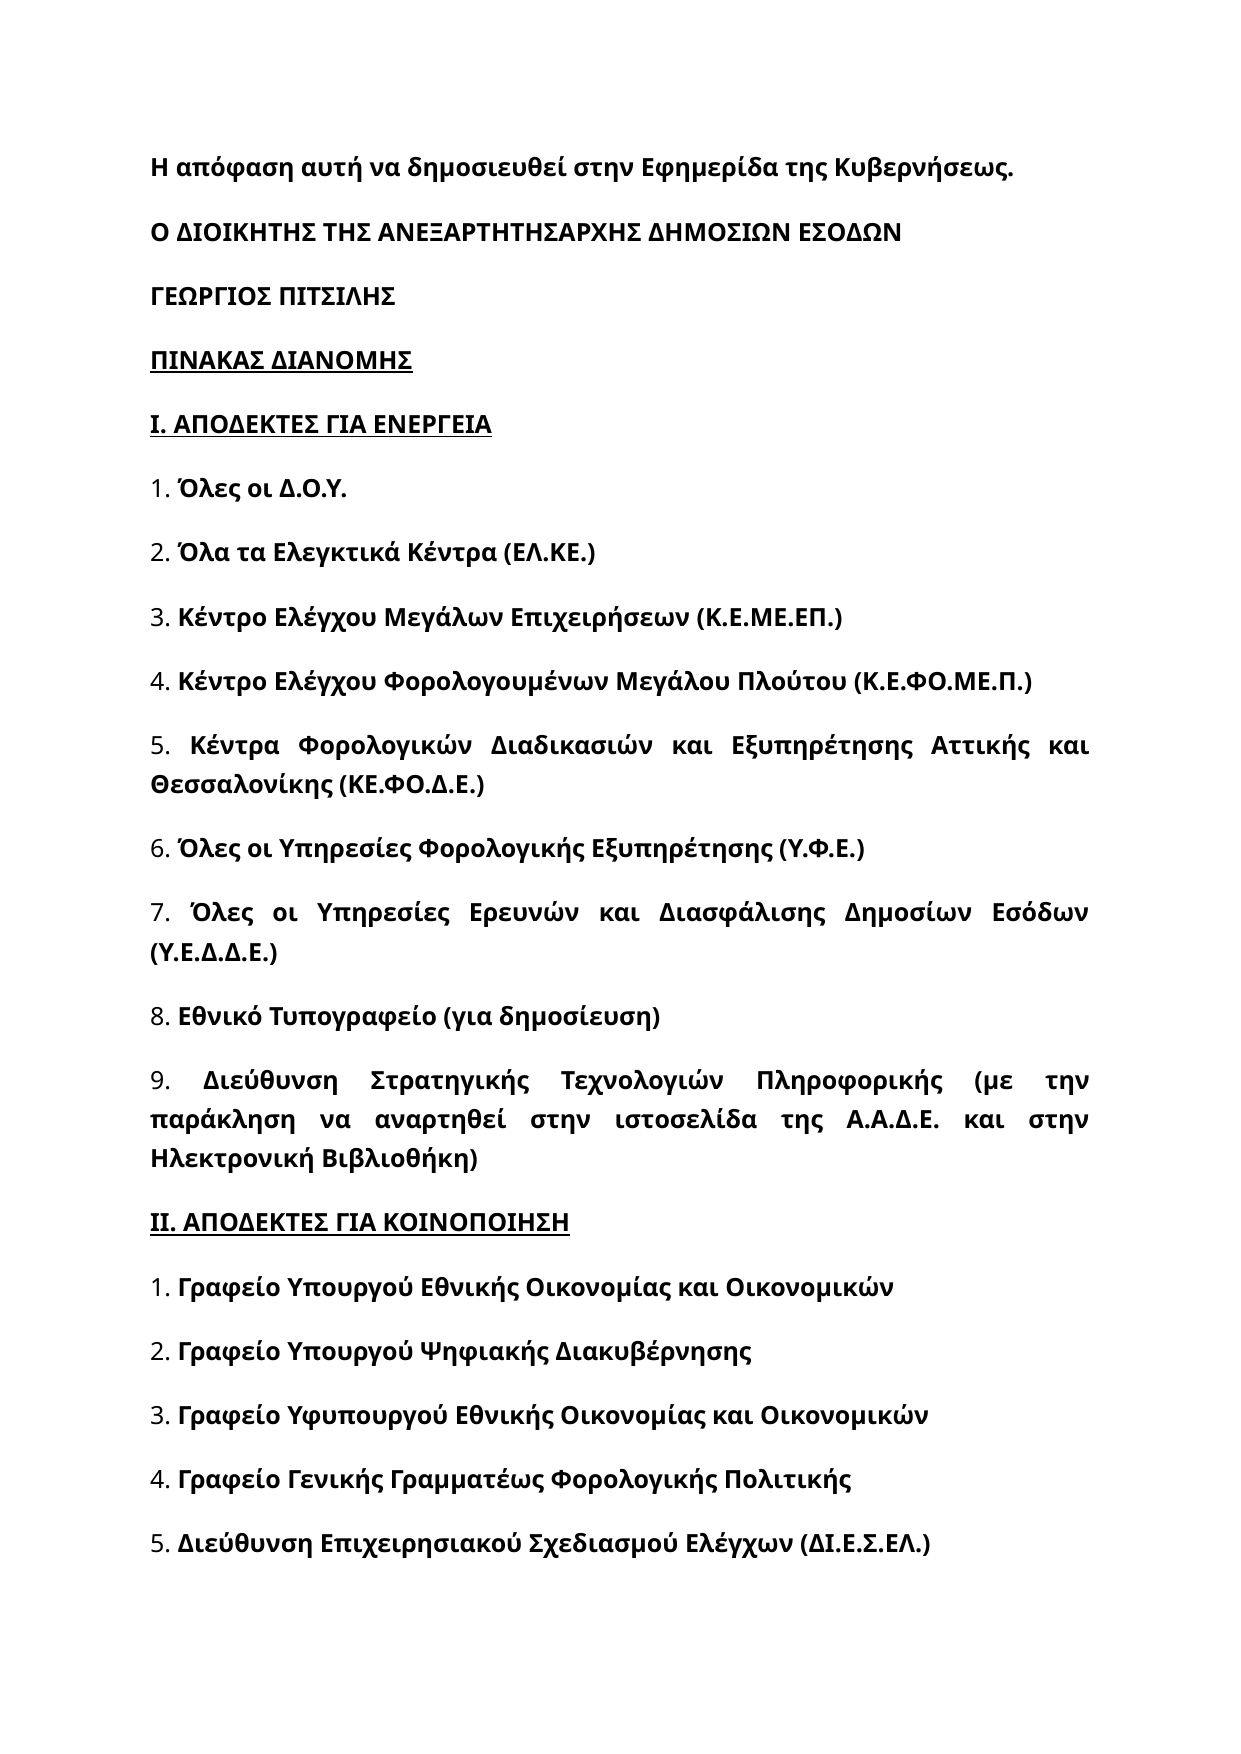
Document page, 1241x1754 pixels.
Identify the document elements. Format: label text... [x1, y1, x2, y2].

text Ο ΔΙΟΙΚΗΤΗΣ ΤΗΣ ΑΝΕΞΑΡΤΗΤΗΣΑΡΧΗΣ ΔΗΜΟΣΙΩΝ ΕΣΟΔΩΝ [150, 214, 1090, 248]
text 4. Γραφείο Γενικής Γραμματέως Φορολογικής Πολιτικής [150, 1462, 1090, 1496]
text 3. Κέντρο Ελέγχου Μεγάλων Επιχειρήσεων (Κ.Ε.ΜΕ.ΕΠ.) [150, 599, 1090, 633]
text 2. Γραφείο Υπουργού Ψηφιακής Διακυβέρνησης [150, 1333, 1090, 1367]
text 6. Όλες οι Υπηρεσίες Φορολογικής Εξυπηρέτησης (Υ.Φ.Ε.) [150, 831, 1090, 865]
text 3. Γραφείο Υφυπουργού Εθνικής Οικονομίας και Οικονομικών [150, 1397, 1090, 1432]
text ΠΙΝΑΚΑΣ ΔΙΑΝΟΜΗΣ [150, 342, 1090, 377]
text 5. Κέντρα Φορολογικών Διαδικασιών και Εξυπηρέτησης Αττικής και Θεσσαλονίκης (ΚΕ.ΦΟ.Δ.Ε.) [150, 727, 1090, 801]
text ΓΕΩΡΓΙΟΣ ΠΙΤΣΙΛΗΣ [150, 278, 1090, 312]
text ΙΙ. ΑΠΟΔΕΚΤΕΣ ΓΙΑ ΚΟΙΝΟΠΟΙΗΣΗ [150, 1205, 1090, 1239]
text 7. Όλες οι Υπηρεσίες Ερευνών και Διασφάλισης Δημοσίων Εσόδων (Υ.Ε.Δ.Δ.Ε.) [150, 895, 1090, 968]
text 4. Κέντρο Ελέγχου Φορολογουμένων Μεγάλου Πλούτου (Κ.Ε.ΦΟ.ΜΕ.Π.) [150, 663, 1090, 697]
text 1. Γραφείο Υπουργού Εθνικής Οικονομίας και Οικονομικών [150, 1269, 1090, 1303]
text 9. Διεύθυνση Στρατηγικής Τεχνολογιών Πληροφορικής (με την παράκληση να αναρτηθεί στην ιστοσελίδα της Α.Α.Δ.Ε. και στην Ηλεκτρονική Βιβλιοθήκη) [150, 1062, 1090, 1175]
text Ι. ΑΠΟΔΕΚΤΕΣ ΓΙΑ ΕΝΕΡΓΕΙΑ [150, 407, 1090, 441]
text 8. Εθνικό Τυπογραφείο (για δημοσίευση) [150, 998, 1090, 1032]
text Η απόφαση αυτή να δημοσιευθεί στην Εφημερίδα της Κυβερνήσεως. [150, 150, 1090, 184]
text 1. Όλες οι Δ.Ο.Υ. [150, 471, 1090, 505]
text 5. Διεύθυνση Επιχειρησιακού Σχεδιασμού Ελέγχων (ΔΙ.Ε.Σ.ΕΛ.) [150, 1526, 1090, 1560]
text 2. Όλα τα Ελεγκτικά Κέντρα (ΕΛ.ΚΕ.) [150, 535, 1090, 569]
